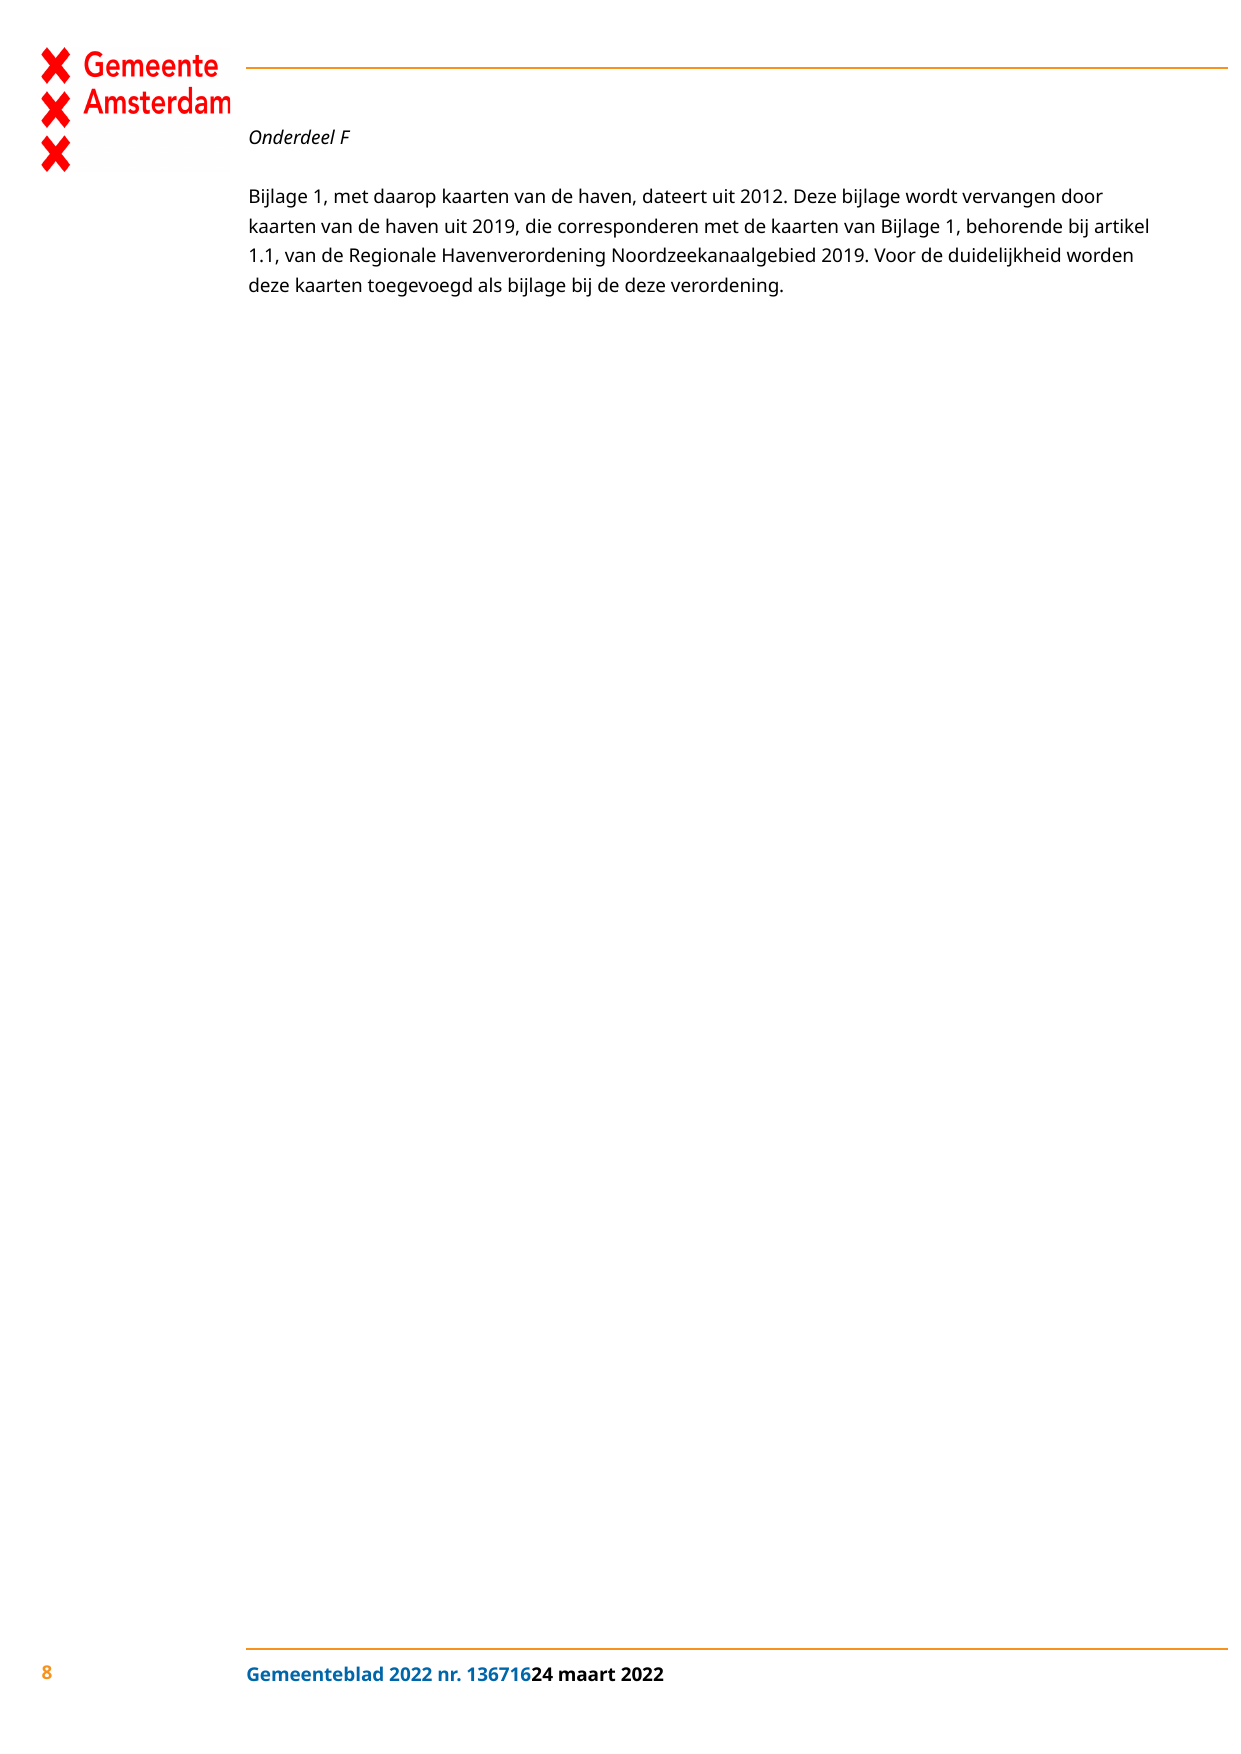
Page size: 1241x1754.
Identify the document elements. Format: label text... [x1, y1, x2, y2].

picture [41, 47, 231, 172]
text Bijlage 1, met daarop kaarten van de haven, dateert uit 2012. Deze bijlage wordt vervangen door kaarten van de haven uit 2019, die corresponderen met de kaarten van Bijlage 1, behorende bij artikel 1.1, van de Regionale Havenverordening Noordzeekanaalgebied 2019. Voor de duidelijkheid worden deze kaarten toegevoegd als bijlage bij de deze verordening. [248, 183, 1152, 298]
text Onderdeel F [248, 124, 1152, 150]
